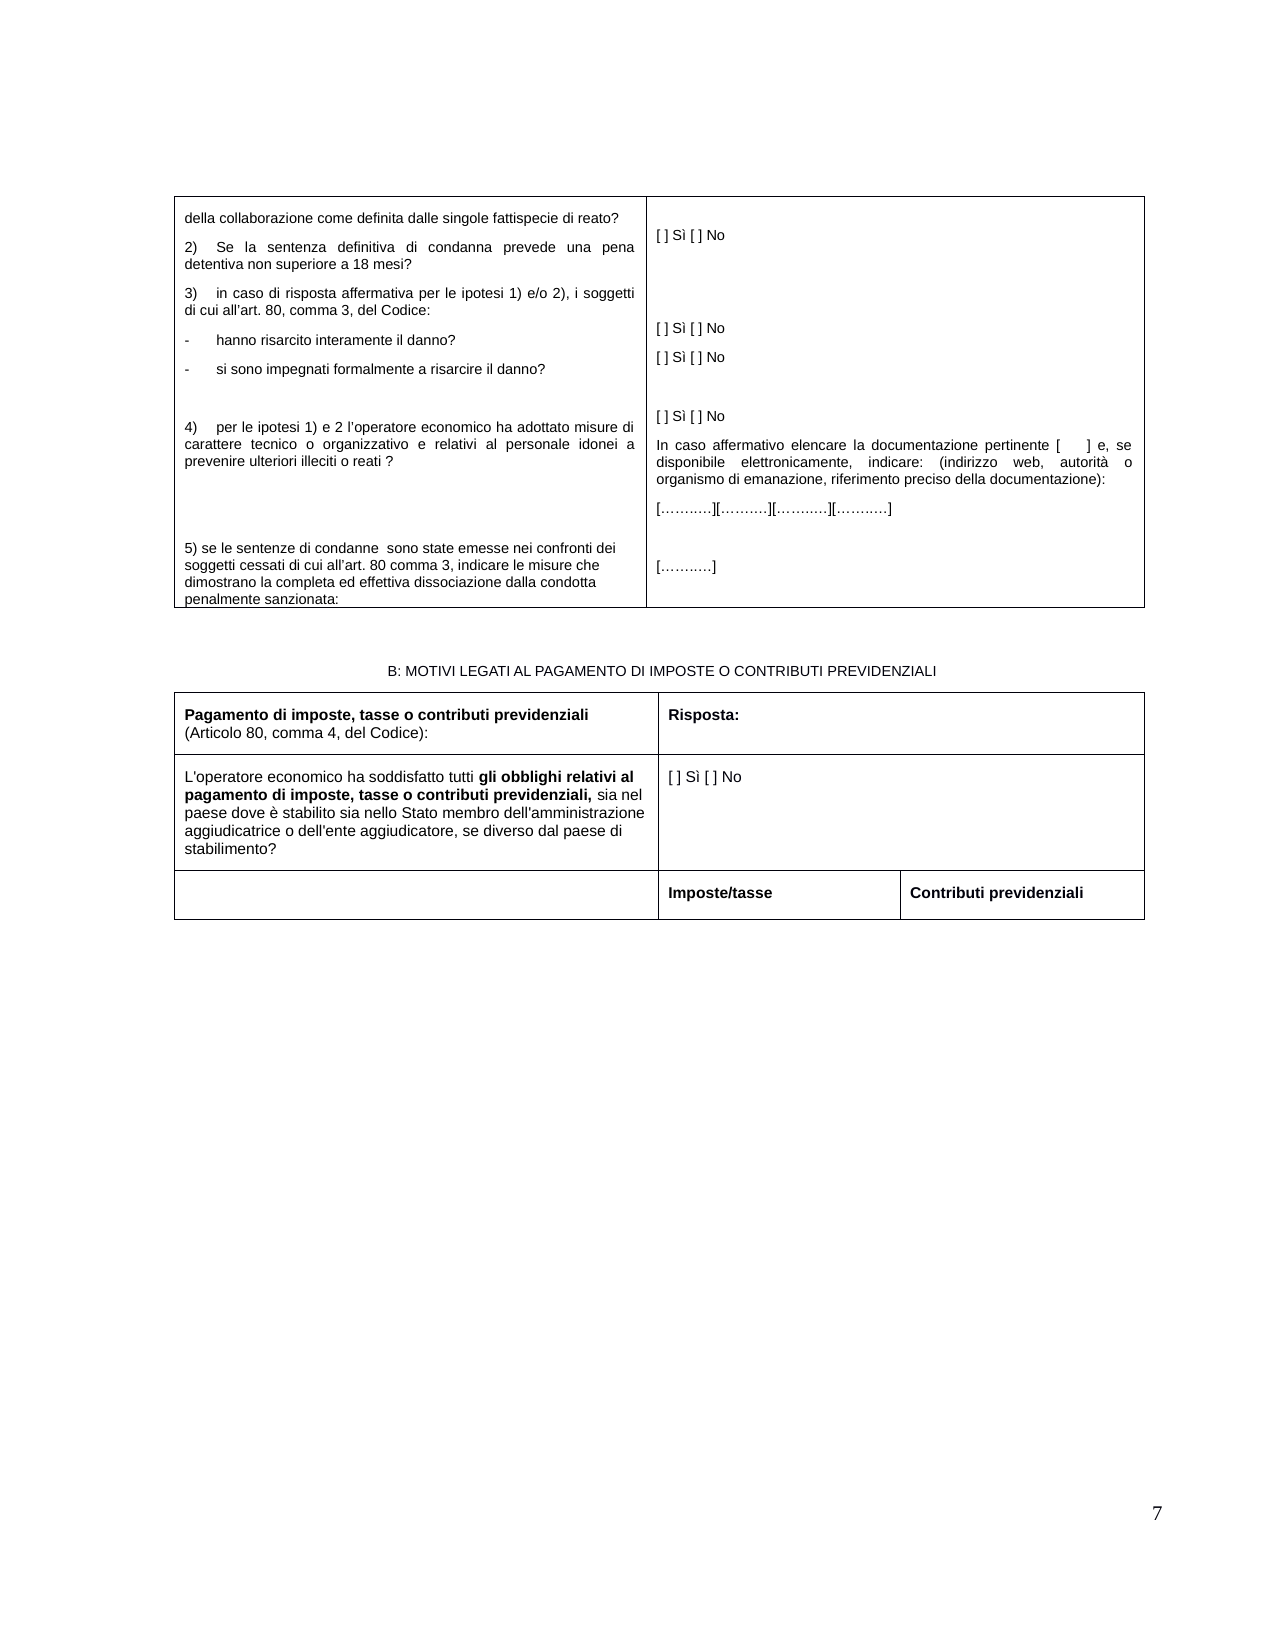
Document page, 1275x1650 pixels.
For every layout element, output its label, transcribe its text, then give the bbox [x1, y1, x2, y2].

table_cell Contributi previdenziali [901, 871, 1144, 919]
table_header Pagamento di imposte, tasse o contributi previdenziali (Articolo 80, comma 4, del Codice): [175, 693, 658, 754]
table_cell della collaborazione come definita dalle singole fattispecie di reato? 2) Se la sentenza definitiva di condanna prevede una pena detentiva non superiore a 18 mesi? 3) in caso di risposta affermativa per le ipotesi 1) e/o 2), i soggetti di cui all’art. 80, comma 3, del Codice: - hanno risarcito interamente il danno? - si sono impegnati formalmente a risarcire il danno? 4) per le ipotesi 1) e 2 l’operatore economico ha adottato misure di carattere tecnico o organizzativo e relativi al personale idonei a prevenire ulteriori illeciti o reati ? 5) se le sentenze di condanne sono state emesse nei confronti dei soggetti cessati di cui all’art. 80 comma 3, indicare le misure che dimostrano la completa ed effettiva dissociazione dalla condotta penalmente sanzionata: [175, 197, 646, 607]
text B: MOTIVI LEGATI AL PAGAMENTO DI IMPOSTE O CONTRIBUTI PREVIDENZIALI [187, 663, 1137, 679]
table_cell [ ] Sì [ ] No [ ] Sì [ ] No [ ] Sì [ ] No [ ] Sì [ ] No In caso affermativo elencare la documentazione pertinente [ ] e, se disponibile elettronicamente, indicare: (indirizzo web, autorità o organismo di emanazione, riferimento preciso della documentazione): [……..…][…….…][……..…][……..…] [……..…] [647, 197, 1144, 607]
table_cell L'operatore economico ha soddisfatto tutti gli obblighi relativi al pagamento di imposte, tasse o contributi previdenziali, sia nel paese dove è stabilito sia nello Stato membro dell'amministrazione aggiudicatrice o dell'ente aggiudicatore, se diverso dal paese di stabilimento? [175, 755, 658, 870]
table_cell Imposte/tasse [659, 871, 900, 919]
table_cell [175, 871, 658, 919]
table_cell [ ] Sì [ ] No [659, 755, 1144, 870]
table_header Risposta: [659, 693, 1144, 754]
